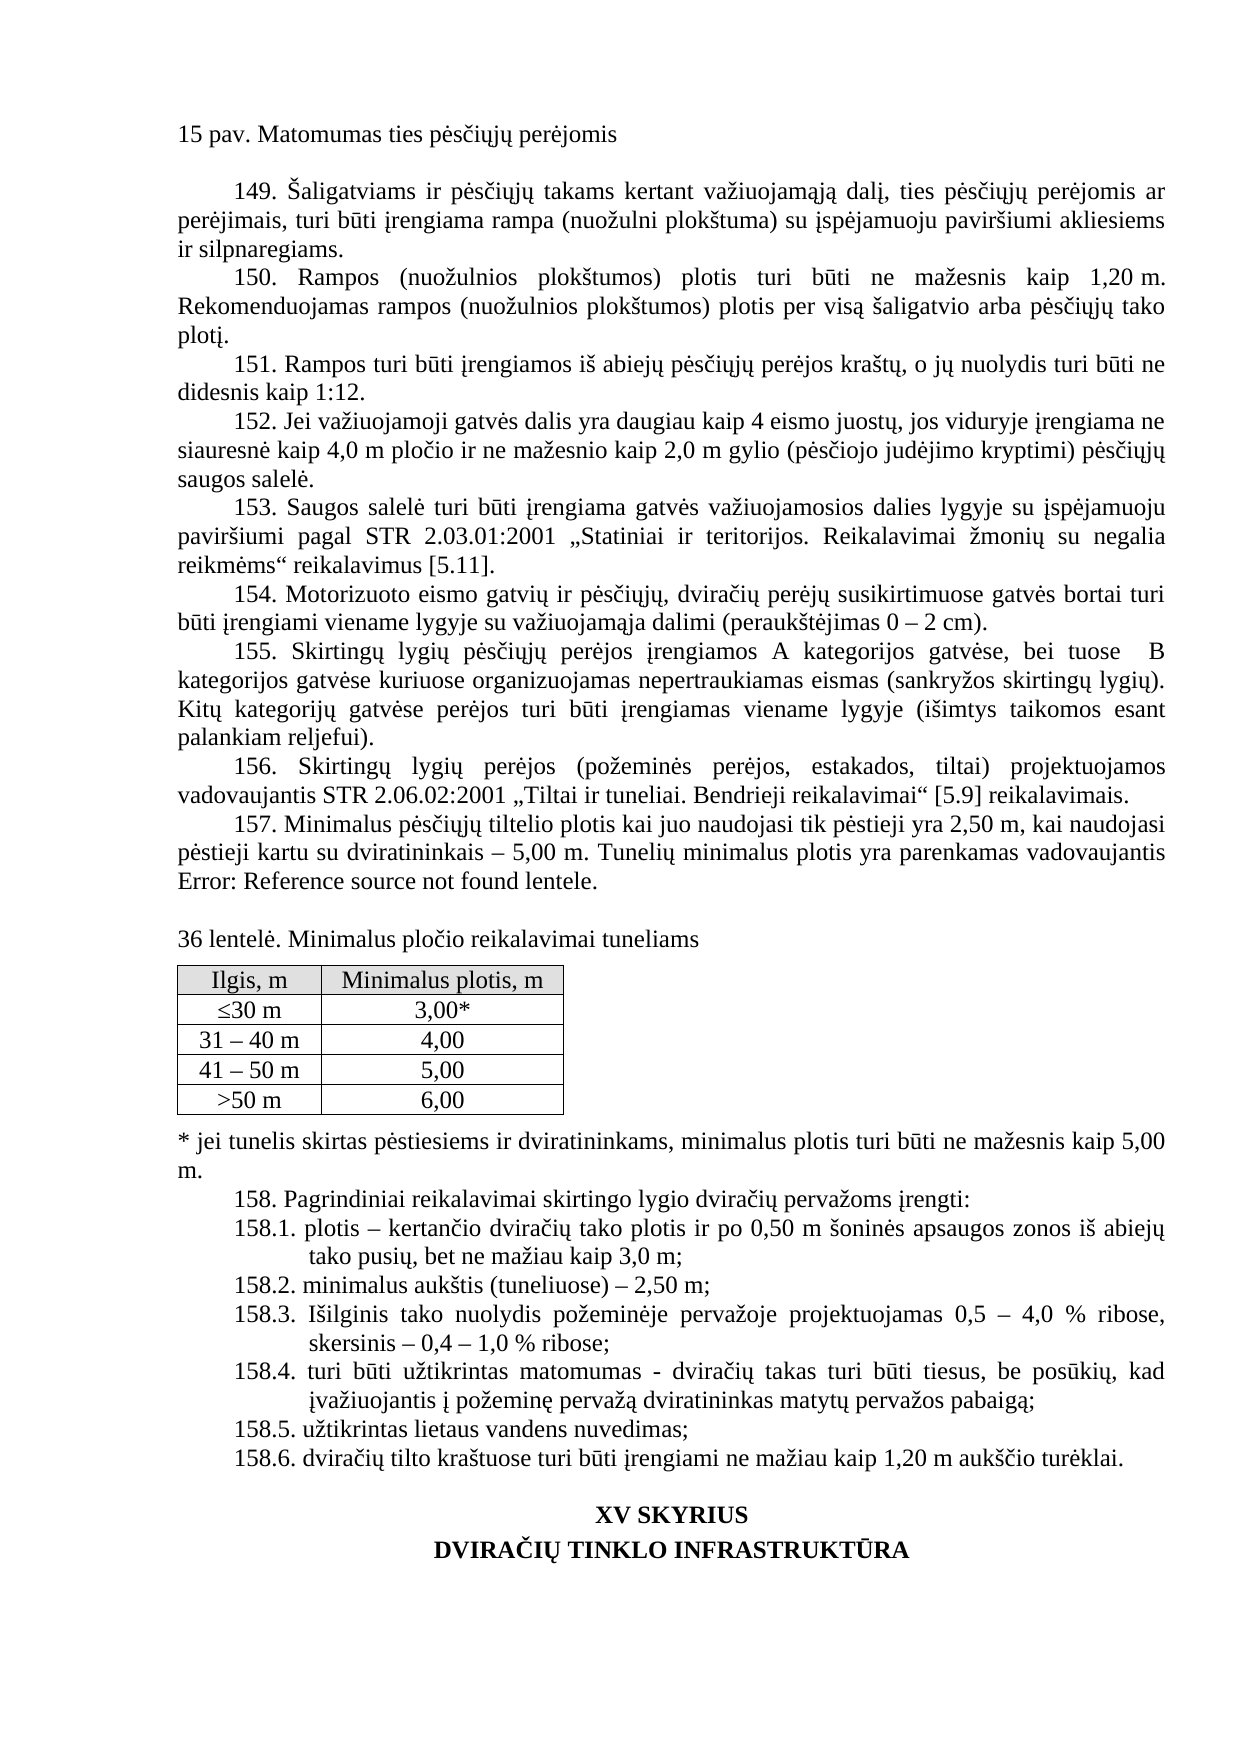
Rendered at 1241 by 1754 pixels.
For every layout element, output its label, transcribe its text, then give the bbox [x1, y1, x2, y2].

text * jei tunelis skirtas pėstiesiems ir dviratininkams, minimalus plotis turi būti ne mažesnis kaip 5,00 m. [177, 1126, 1166, 1184]
text 149. Šaligatviams ir pėsčiųjų takams kertant važiuojamąją dalį, ties pėsčiųjų perėjomis ar perėjimais, turi būti įrengiama rampa (nuožulni plokštuma) su įspėjamuoju paviršiumi akliesiems ir silpnaregiams. [177, 176, 1166, 262]
table_cell 6,00 [322, 1085, 563, 1113]
text 157. Minimalus pėsčiųjų tiltelio plotis kai juo naudojasi tik pėstieji yra 2,50 m, kai naudojasi pėstieji kartu su dviratininkais – 5,00 m. Tunelių minimalus plotis yra parenkamas vadovaujantis 36 lentele. [177, 809, 1166, 895]
text 153. Saugos salelė turi būti įrengiama gatvės važiuojamosios dalies lygyje su įspėjamuoju paviršiumi pagal STR 2.03.01:2001 „Statiniai ir teritorijos. Reikalavimai žmonių su negalia reikmėms“ reikalavimus [5.11]. [177, 492, 1166, 579]
text 36 lentelė. Minimalus pločio reikalavimai tuneliams [177, 924, 1166, 952]
table_cell 4,00 [322, 1025, 563, 1054]
text 158.4. turi būti užtikrintas matomumas - dviračių takas turi būti tiesus, be posūkių, kad įvažiuojantis į požeminę pervažą dviratininkas matytų pervažos pabaigą; [233, 1356, 1166, 1414]
text 155. Skirtingų lygių pėsčiųjų perėjos įrengiamos A kategorijos gatvėse, bei tuose B kategorijos gatvėse kuriuose organizuojamas nepertraukiamas eismas (sankryžos skirtingų lygių). Kitų kategorijų gatvėse perėjos turi būti įrengiamas viename lygyje (išimtys taikomos esant palankiam reljefui). [177, 636, 1166, 751]
table_cell 41 – 50 m [178, 1055, 321, 1084]
table_header Ilgis, m [178, 966, 321, 994]
text DVIRAČIŲ Tinklo infrastruktūra [177, 1535, 1166, 1563]
text 158. Pagrindiniai reikalavimai skirtingo lygio dviračių pervažoms įrengti: [177, 1184, 1166, 1213]
table_cell 31 – 40 m [178, 1025, 321, 1054]
text 151. Rampos turi būti įrengiamos iš abiejų pėsčiųjų perėjos kraštų, o jų nuolydis turi būti ne didesnis kaip 1:12. [177, 349, 1166, 406]
table_header Minimalus plotis, m [322, 966, 563, 994]
text 158.6. dviračių tilto kraštuose turi būti įrengiami ne mažiau kaip 1,20 m aukščio turėklai. [233, 1443, 1166, 1471]
text 156. Skirtingų lygių perėjos (požeminės perėjos, estakados, tiltai) projektuojamos vadovaujantis STR 2.06.02:2001 „Tiltai ir tuneliai. Bendrieji reikalavimai“ [5.9] reikalavimais. [177, 751, 1166, 809]
table_cell >50 m [178, 1085, 321, 1113]
text 154. Motorizuoto eismo gatvių ir pėsčiųjų, dviračių perėjų susikirtimuose gatvės bortai turi būti įrengiami viename lygyje su važiuojamąja dalimi (peraukštėjimas 0 – 2 cm). [177, 579, 1166, 636]
text 158.1. plotis – kertančio dviračių tako plotis ir po 0,50 m šoninės apsaugos zonos iš abiejų tako pusių, bet ne mažiau kaip 3,0 m; [233, 1213, 1166, 1270]
table_cell 3,00* [322, 995, 563, 1024]
text 158.5. užtikrintas lietaus vandens nuvedimas; [233, 1414, 1166, 1443]
text 152. Jei važiuojamoji gatvės dalis yra daugiau kaip 4 eismo juostų, jos viduryje įrengiama ne siauresnė kaip 4,0 m pločio ir ne mažesnio kaip 2,0 m gylio (pėsčiojo judėjimo kryptimi) pėsčiųjų saugos salelė. [177, 406, 1166, 492]
text 158.3. Išilginis tako nuolydis požeminėje pervažoje projektuojamas 0,5 – 4,0 % ribose, skersinis – 0,4 – 1,0 % ribose; [233, 1299, 1166, 1356]
table_cell 5,00 [322, 1055, 563, 1084]
table_cell ≤30 m [178, 995, 321, 1024]
text 158.2. minimalus aukštis (tuneliuose) – 2,50 m; [233, 1270, 1166, 1299]
text 15 pav. Matomumas ties pėsčiųjų perėjomis [177, 119, 1166, 147]
text 150. Rampos (nuožulnios plokštumos) plotis turi būti ne mažesnis kaip 1,20 m. Rekomenduojamas rampos (nuožulnios plokštumos) plotis per visą šaligatvio arba pėsčiųjų tako plotį. [177, 262, 1166, 349]
text XV SKYRIUS [177, 1500, 1166, 1529]
